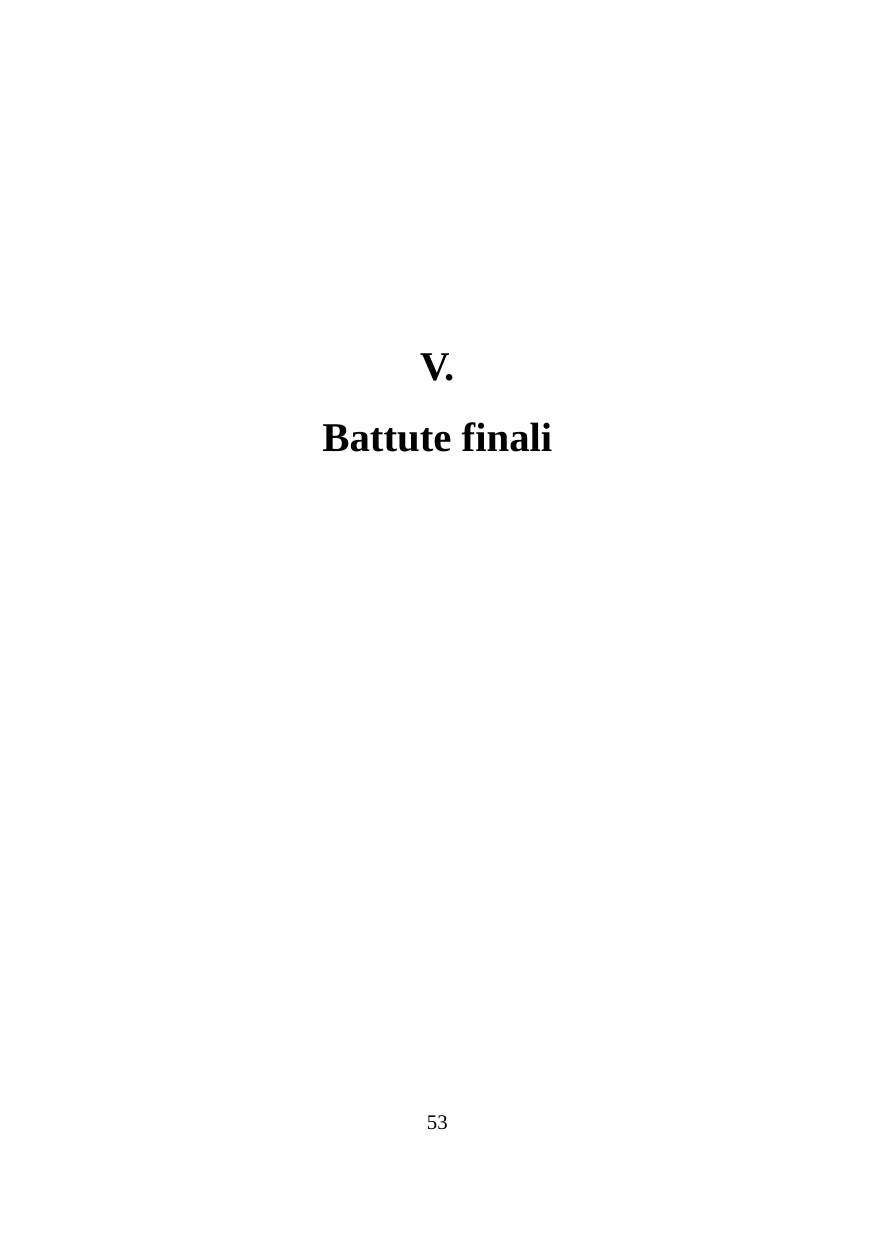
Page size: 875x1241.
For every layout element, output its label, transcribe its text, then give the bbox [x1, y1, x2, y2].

subtitle V. Battute finali [106, 342, 768, 460]
